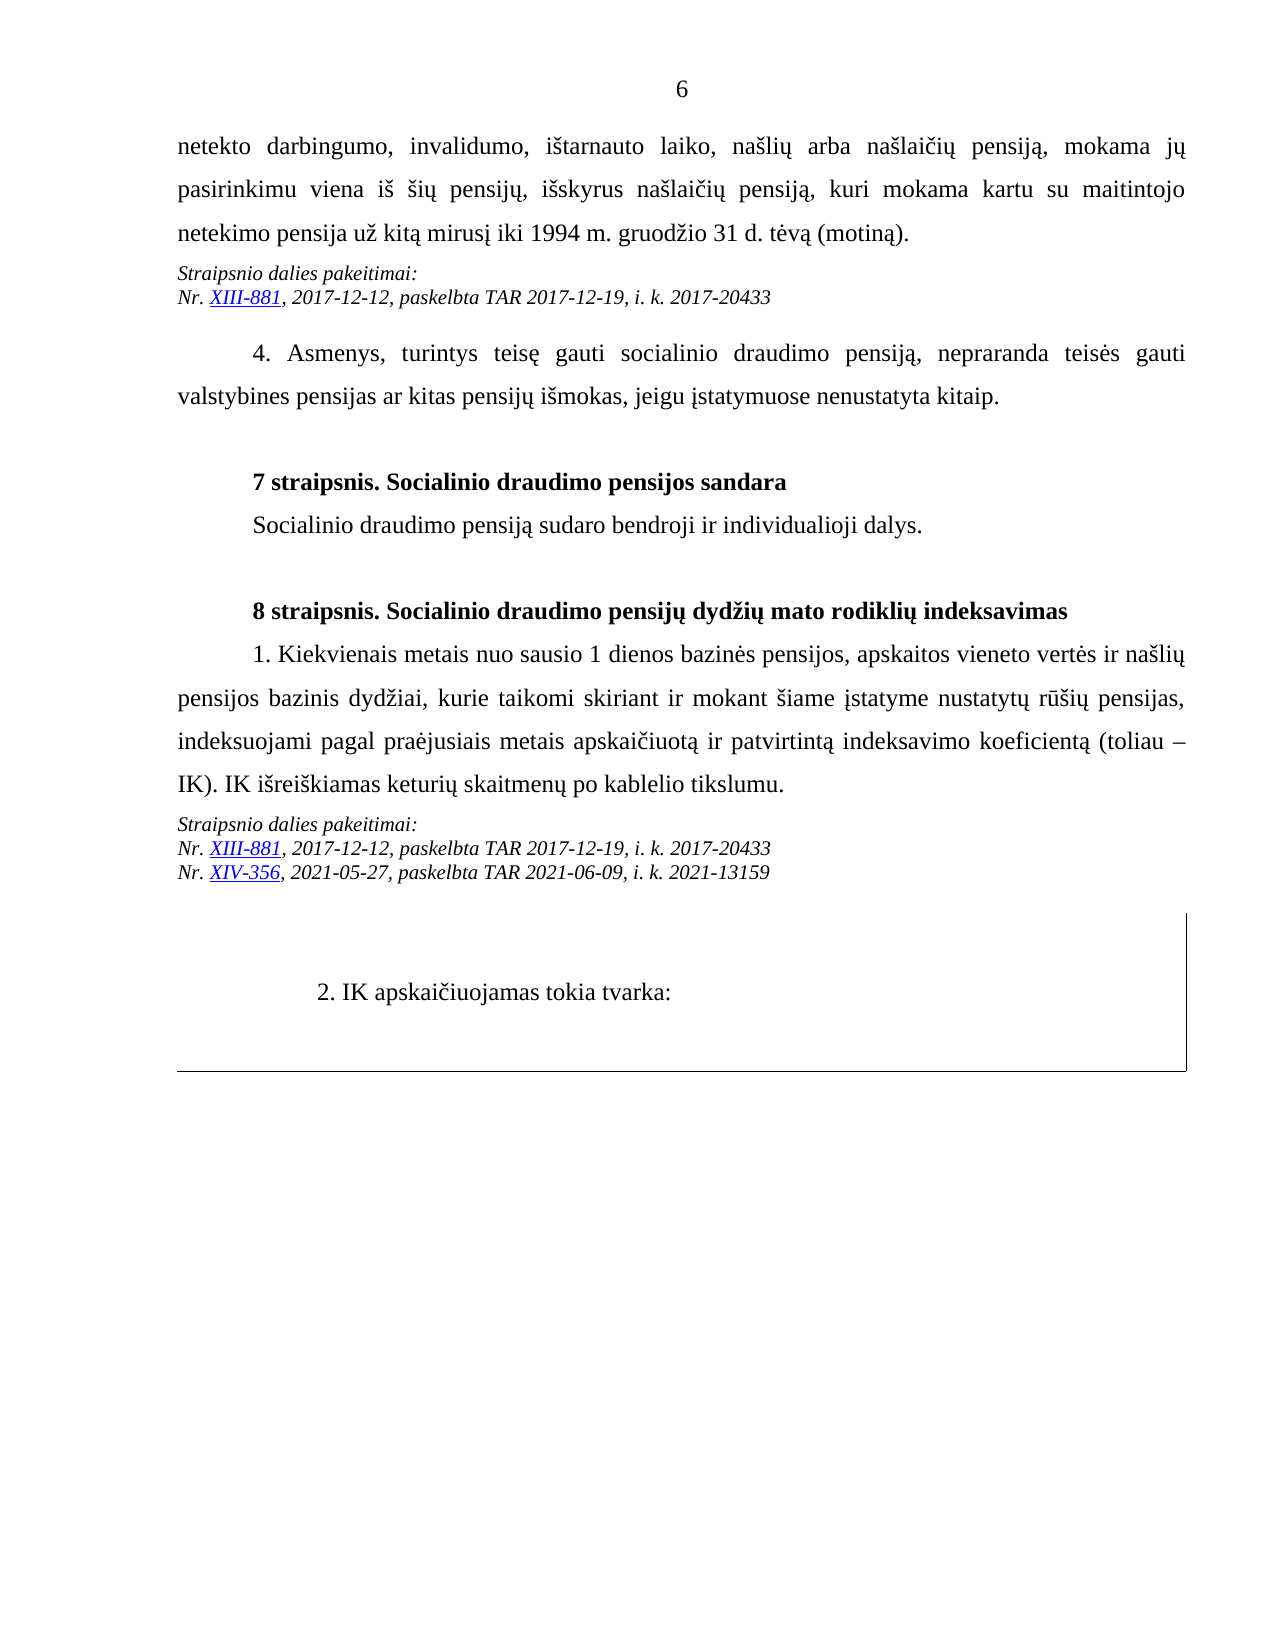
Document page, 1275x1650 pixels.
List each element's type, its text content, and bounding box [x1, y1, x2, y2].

text 4. Asmenys, turintys teisę gauti socialinio draudimo pensiją, nepraranda teisės gauti valstybines pensijas ar kitas pensijų išmokas, jeigu įstatymuose nenustatyta kitaip. [177, 338, 1186, 409]
text 8 straipsnis. Socialinio draudimo pensijų dydžių mato rodiklių indeksavimas [177, 596, 1186, 625]
text 2. IK apskaičiuojamas tokia tvarka: [177, 913, 1186, 1071]
text Socialinio draudimo pensiją sudaro bendroji ir individualioji dalys. [177, 510, 1186, 539]
text 1. Kiekvienais metais nuo sausio 1 dienos bazinės pensijos, apskaitos vieneto vertės ir našlių pensijos bazinis dydžiai, kurie taikomi skiriant ir mokant šiame įstatyme nustatytų rūšių pensijas, indeksuojami pagal praėjusiais metais apskaičiuotą ir patvirtintą indeksavimo koeficientą (toliau – IK). IK išreiškiamas keturių skaitmenų po kablelio tikslumu. [177, 639, 1186, 798]
text Nr. XIV-356, 2021-05-27, paskelbta TAR 2021-06-09, i. k. 2021-13159 [177, 860, 1186, 884]
text Straipsnio dalies pakeitimai: [177, 812, 1186, 836]
text 7 straipsnis. Socialinio draudimo pensijos sandara [177, 467, 1186, 496]
text Nr. XIII-881, 2017-12-12, paskelbta TAR 2017-12-19, i. k. 2017-20433 [177, 285, 1186, 309]
text Straipsnio dalies pakeitimai: [177, 261, 1186, 285]
text Nr. XIII-881, 2017-12-12, paskelbta TAR 2017-12-19, i. k. 2017-20433 [177, 836, 1186, 860]
text netekto darbingumo, invalidumo, ištarnauto laiko, našlių arba našlaičių pensiją, mokama jų pasirinkimu viena iš šių pensijų, išskyrus našlaičių pensiją, kuri mokama kartu su maitintojo netekimo pensija už kitą mirusį iki 1994 m. gruodžio 31 d. tėvą (motiną). [177, 131, 1186, 246]
